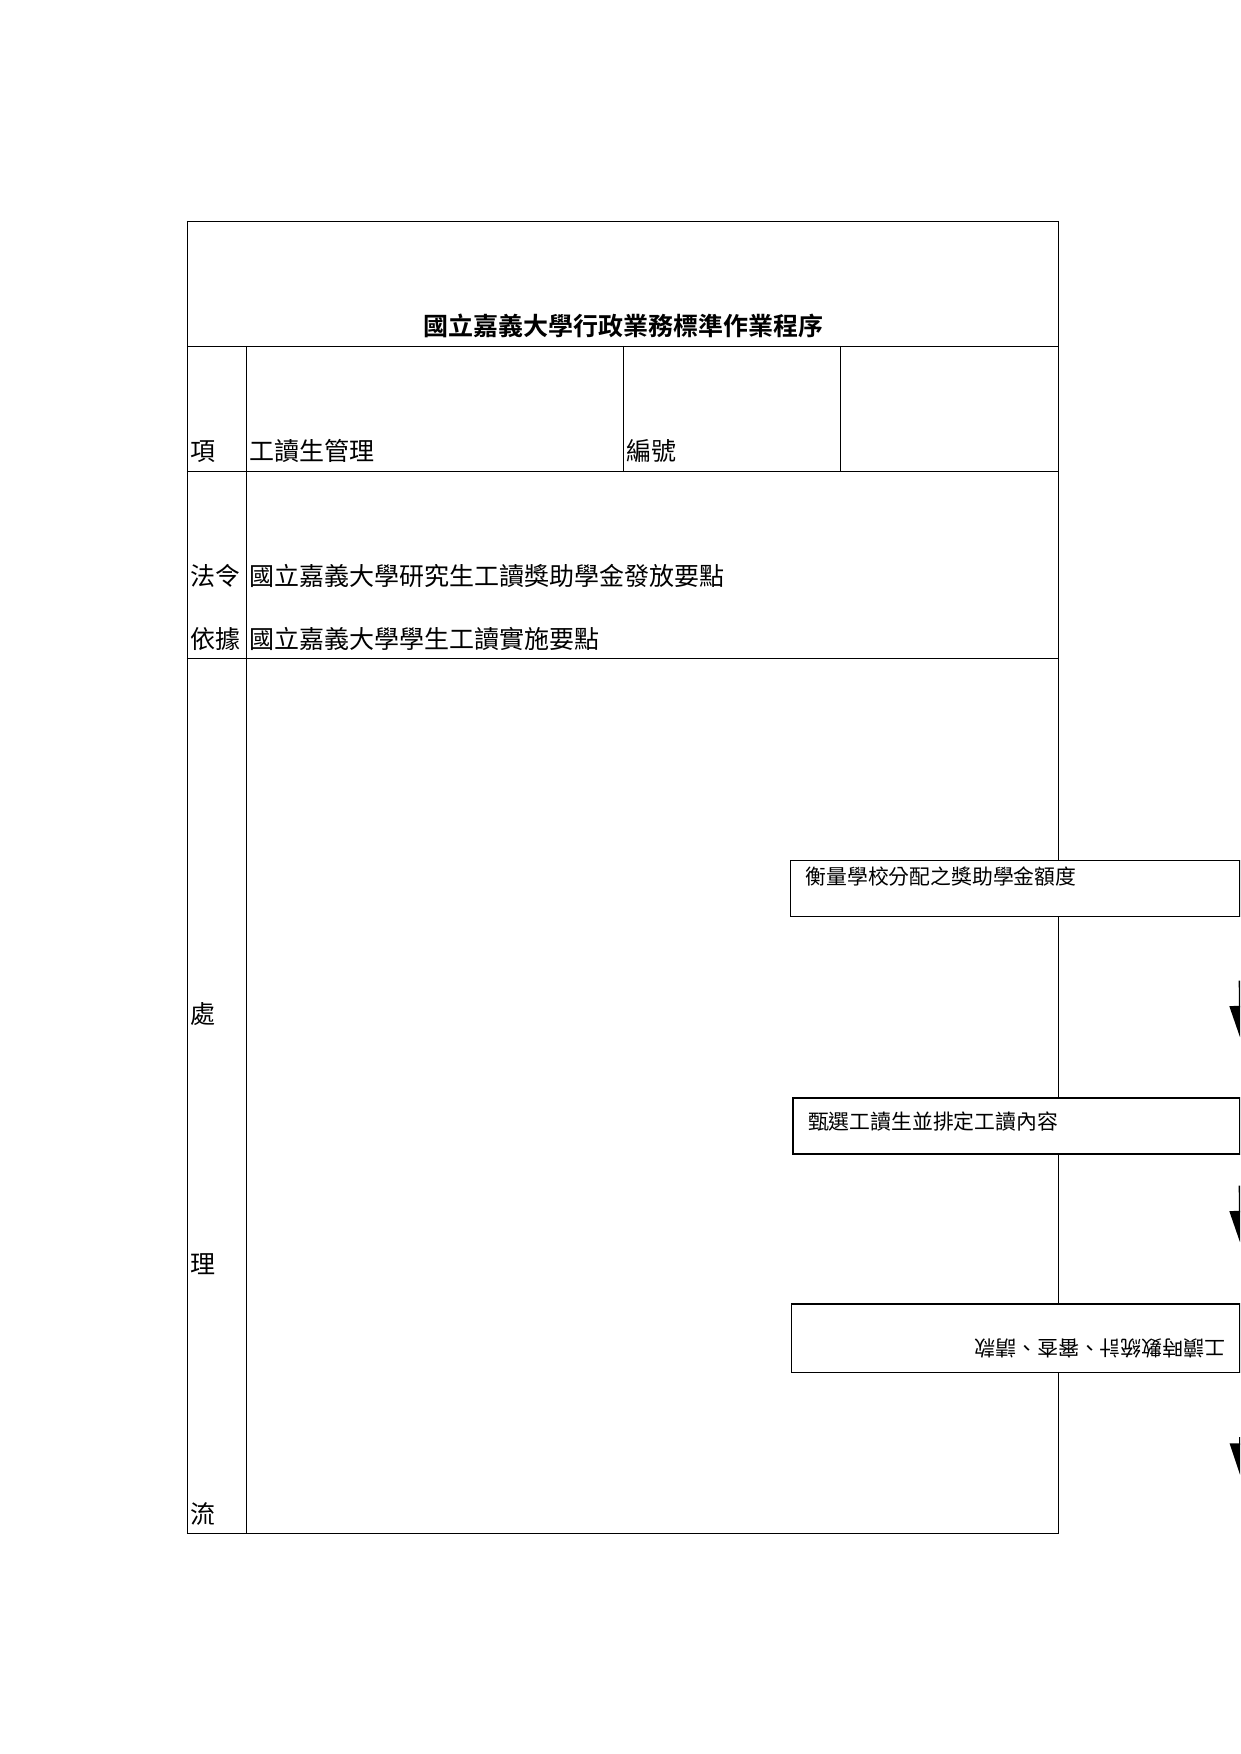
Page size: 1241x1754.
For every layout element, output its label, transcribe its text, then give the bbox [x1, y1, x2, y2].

table_cell [247, 659, 1058, 1533]
table_cell 項 [188, 347, 246, 471]
table_cell 法令 依據 [188, 472, 246, 658]
table_cell [841, 347, 1058, 471]
table_cell 工讀生管理 [247, 347, 623, 471]
table_header 國立嘉義大學行政業務標準作業程序 [188, 222, 1058, 346]
table_cell 處 理 流 [188, 659, 246, 1533]
table_cell 編號 [624, 347, 840, 471]
table_cell 國立嘉義大學研究生工讀獎助學金發放要點 國立嘉義大學學生工讀實施要點 [247, 472, 1058, 658]
